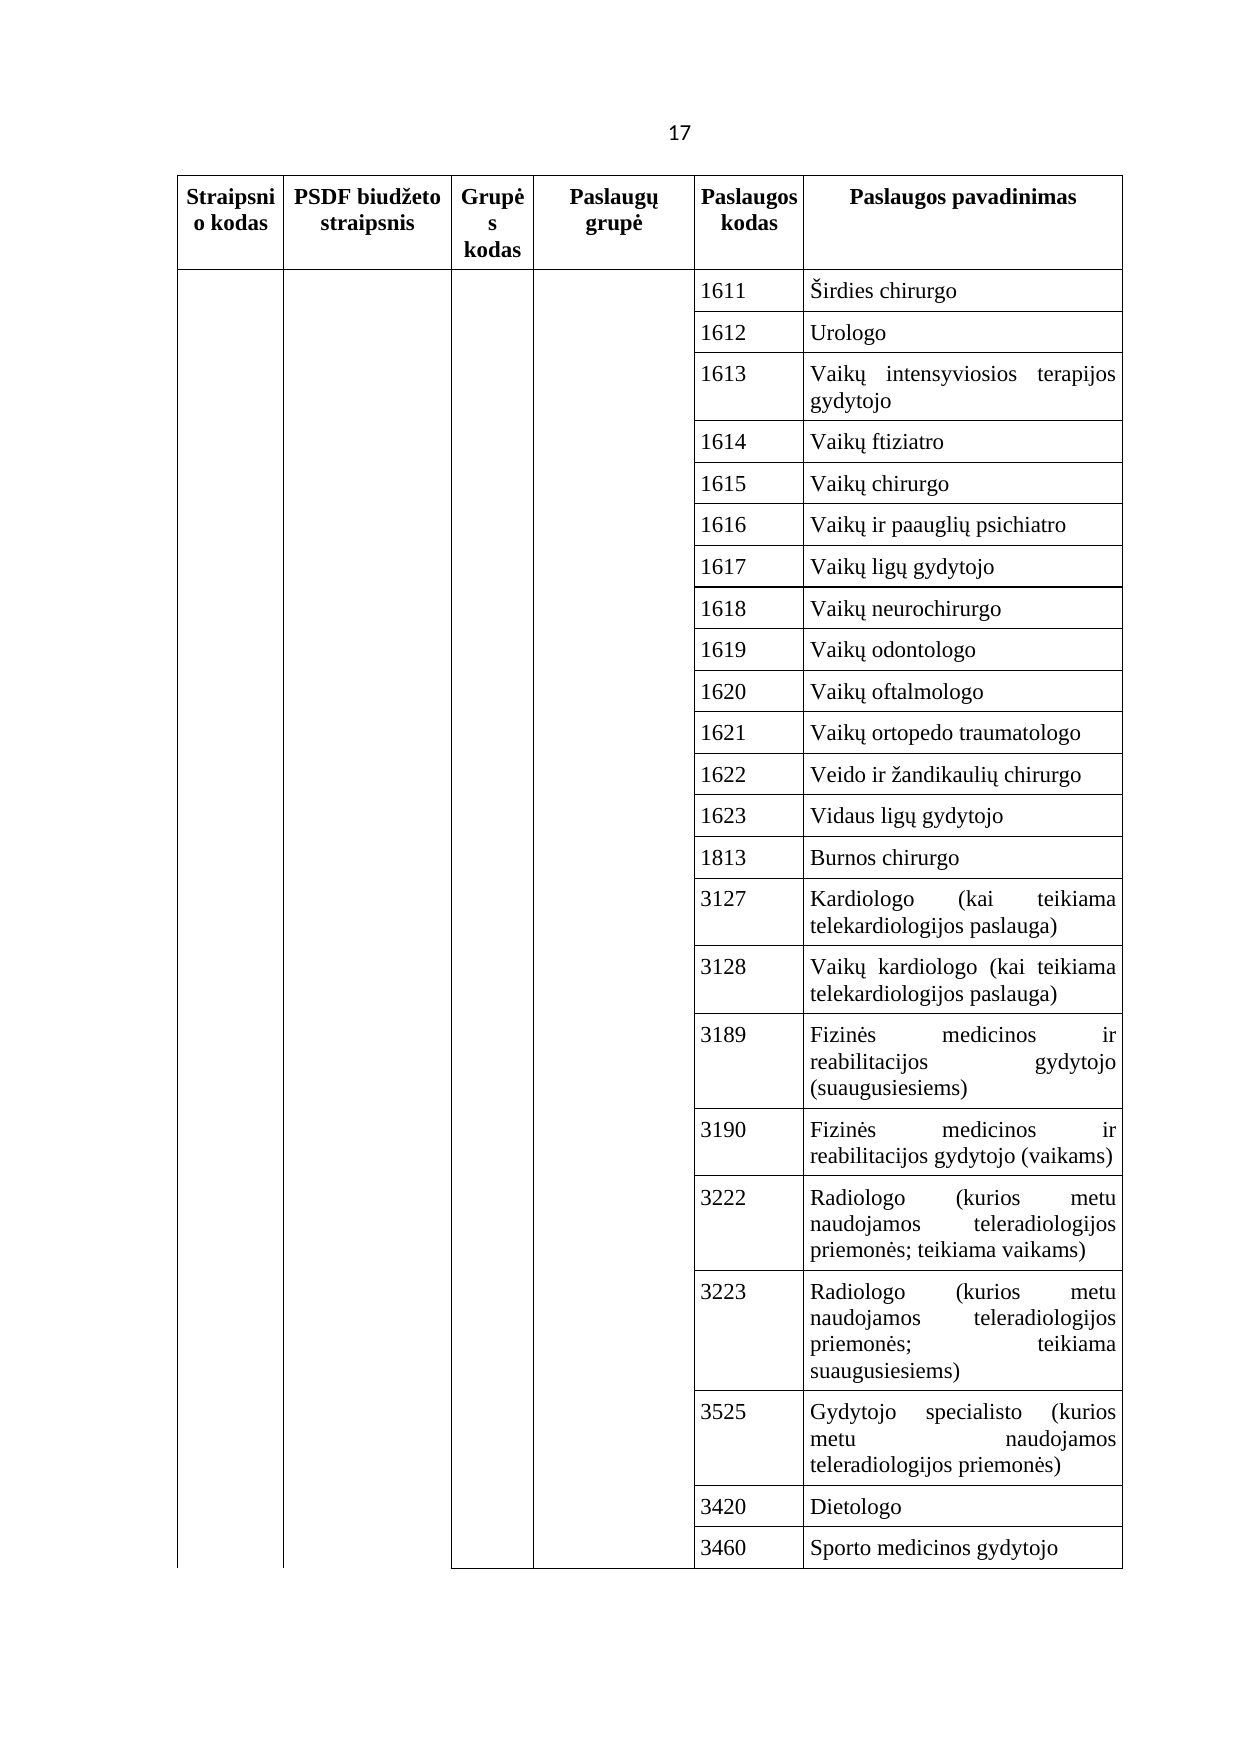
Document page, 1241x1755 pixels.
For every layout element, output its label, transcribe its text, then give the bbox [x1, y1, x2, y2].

table_cell [178, 352, 283, 420]
table_cell [452, 794, 533, 836]
table_cell Fizinės medicinos ir reabilitacijos gydytojo (suaugusiesiems) [804, 1014, 1122, 1107]
table_header Paslaugos kodas [695, 176, 803, 269]
table_cell 3127 [695, 879, 803, 945]
table_cell [178, 462, 283, 503]
table_cell [284, 1175, 451, 1270]
table_cell [284, 794, 451, 836]
table_cell [284, 670, 451, 711]
table_header Paslaugos pavadinimas [804, 176, 1122, 269]
table_cell [452, 420, 533, 462]
table_cell 1619 [695, 629, 803, 669]
table_cell 3190 [695, 1109, 803, 1175]
table_cell Radiologo (kurios metu naudojamos teleradiologijos priemonės; teikiama vaikams) [804, 1176, 1122, 1270]
table_cell [452, 352, 533, 420]
table_cell Vidaus ligų gydytojo [804, 795, 1122, 836]
table_cell Radiologo (kurios metu naudojamos teleradiologijos priemonės; teikiama suaugusiesiems) [804, 1271, 1122, 1390]
table_cell [284, 1485, 451, 1526]
table_cell [534, 420, 694, 462]
table_cell Fizinės medicinos ir reabilitacijos gydytojo (vaikams) [804, 1109, 1122, 1175]
table_cell [178, 878, 283, 945]
table_cell Sporto medicinos gydytojo [804, 1527, 1122, 1568]
table_cell [178, 1175, 283, 1270]
table_cell Kardiologo (kai teikiama telekardiologijos paslauga) [804, 879, 1122, 945]
table_cell [284, 1270, 451, 1390]
table_cell [534, 836, 694, 877]
table_cell [178, 311, 283, 352]
table_cell [284, 878, 451, 945]
table_cell [178, 753, 283, 794]
table_cell [452, 1175, 533, 1270]
table_cell [284, 503, 451, 545]
table_cell Vaikų ftiziatro [804, 421, 1122, 462]
table_cell [452, 711, 533, 753]
table_cell Vaikų ortopedo traumatologo [804, 712, 1122, 753]
table_cell 1611 [695, 270, 803, 311]
table_cell [452, 878, 533, 945]
table_cell [534, 1485, 694, 1526]
table_cell [178, 503, 283, 545]
table_cell [452, 586, 533, 628]
table_cell [178, 420, 283, 462]
table_cell 1614 [695, 421, 803, 462]
table_cell [178, 1390, 283, 1484]
table_cell 1620 [695, 671, 803, 711]
table_cell [534, 711, 694, 753]
table_cell [284, 628, 451, 669]
table_cell [452, 1526, 533, 1568]
table_cell 1617 [695, 546, 803, 586]
table_cell [534, 1390, 694, 1484]
table_cell [452, 1013, 533, 1107]
table_cell [178, 945, 283, 1013]
table_cell [452, 836, 533, 877]
table_cell [284, 1108, 451, 1175]
table_cell [452, 945, 533, 1013]
table_cell [178, 836, 283, 877]
table_cell [284, 545, 451, 586]
table_cell [284, 352, 451, 420]
table_cell 3222 [695, 1176, 803, 1270]
table_cell 1813 [695, 837, 803, 877]
table_cell [534, 945, 694, 1013]
table_cell Vaikų odontologo [804, 629, 1122, 669]
table_cell [284, 945, 451, 1013]
table_cell [178, 1013, 283, 1107]
table_cell [452, 1485, 533, 1526]
table_cell [284, 753, 451, 794]
table_cell 1618 [695, 588, 803, 628]
table_cell 3525 [695, 1391, 803, 1484]
table_cell [534, 503, 694, 545]
table_cell Vaikų neurochirurgo [804, 588, 1122, 628]
table_cell [534, 670, 694, 711]
table_cell Veido ir žandikaulių chirurgo [804, 754, 1122, 794]
table_cell [534, 462, 694, 503]
table_cell Vaikų intensyviosios terapijos gydytojo [804, 353, 1122, 420]
table_cell [178, 1485, 283, 1526]
table_cell [452, 462, 533, 503]
table_cell 1616 [695, 504, 803, 545]
table_cell [452, 270, 533, 311]
table_cell [534, 1013, 694, 1107]
table_cell [452, 1108, 533, 1175]
table_cell 1612 [695, 312, 803, 352]
table_cell [284, 1390, 451, 1484]
table_cell Vaikų ligų gydytojo [804, 546, 1122, 586]
table_cell [534, 270, 694, 311]
table_cell [178, 586, 283, 628]
table_cell [534, 586, 694, 628]
table_cell 1613 [695, 353, 803, 420]
table_cell [534, 878, 694, 945]
table_cell [284, 270, 451, 311]
table_cell 3189 [695, 1014, 803, 1107]
table_cell 1621 [695, 712, 803, 753]
table_cell 1622 [695, 754, 803, 794]
table_header Grupės kodas [452, 176, 533, 269]
table_cell [178, 711, 283, 753]
table_cell [178, 1108, 283, 1175]
table_cell [534, 628, 694, 669]
table_cell [452, 753, 533, 794]
table_cell 3420 [695, 1486, 803, 1526]
table_cell [452, 545, 533, 586]
table_cell 3460 [695, 1527, 803, 1568]
table_cell 1615 [695, 463, 803, 503]
table_cell [534, 1270, 694, 1390]
table_cell [284, 1013, 451, 1107]
table_cell [178, 794, 283, 836]
table_cell [284, 311, 451, 352]
table_cell [452, 1270, 533, 1390]
table_header PSDF biudžeto straipsnis [284, 176, 451, 269]
table_cell Širdies chirurgo [804, 270, 1122, 311]
table_cell [178, 670, 283, 711]
table_cell [178, 545, 283, 586]
table_cell [178, 628, 283, 669]
table_cell [284, 586, 451, 628]
table_cell [534, 1108, 694, 1175]
table_header Straipsnio kodas [178, 176, 283, 269]
table_cell [284, 462, 451, 503]
table_cell 1623 [695, 795, 803, 836]
table_cell [284, 836, 451, 877]
table_cell Urologo [804, 312, 1122, 352]
table_cell [178, 1270, 283, 1390]
table_cell [178, 270, 283, 311]
table_cell [452, 1390, 533, 1484]
table_cell [534, 352, 694, 420]
table_cell [534, 311, 694, 352]
table_header Paslaugų grupė [534, 176, 694, 269]
table_cell [284, 711, 451, 753]
table_cell [284, 420, 451, 462]
table_cell [178, 1526, 283, 1568]
table_cell Vaikų kardiologo (kai teikiama telekardiologijos paslauga) [804, 946, 1122, 1013]
table_cell 3223 [695, 1271, 803, 1390]
table_cell [534, 753, 694, 794]
table_cell [452, 311, 533, 352]
table_cell [534, 1175, 694, 1270]
table_cell [452, 670, 533, 711]
table_cell [534, 1526, 694, 1568]
table_cell [284, 1526, 451, 1568]
table_cell Gydytojo specialisto (kurios metu naudojamos teleradiologijos priemonės) [804, 1391, 1122, 1484]
table_cell Vaikų ir paauglių psichiatro [804, 504, 1122, 545]
table_cell Vaikų chirurgo [804, 463, 1122, 503]
table_cell Burnos chirurgo [804, 837, 1122, 877]
table_cell Vaikų oftalmologo [804, 671, 1122, 711]
table_cell [452, 628, 533, 669]
table_cell 3128 [695, 946, 803, 1013]
table_cell Dietologo [804, 1486, 1122, 1526]
table_cell [452, 503, 533, 545]
table_cell [534, 545, 694, 586]
table_cell [534, 794, 694, 836]
